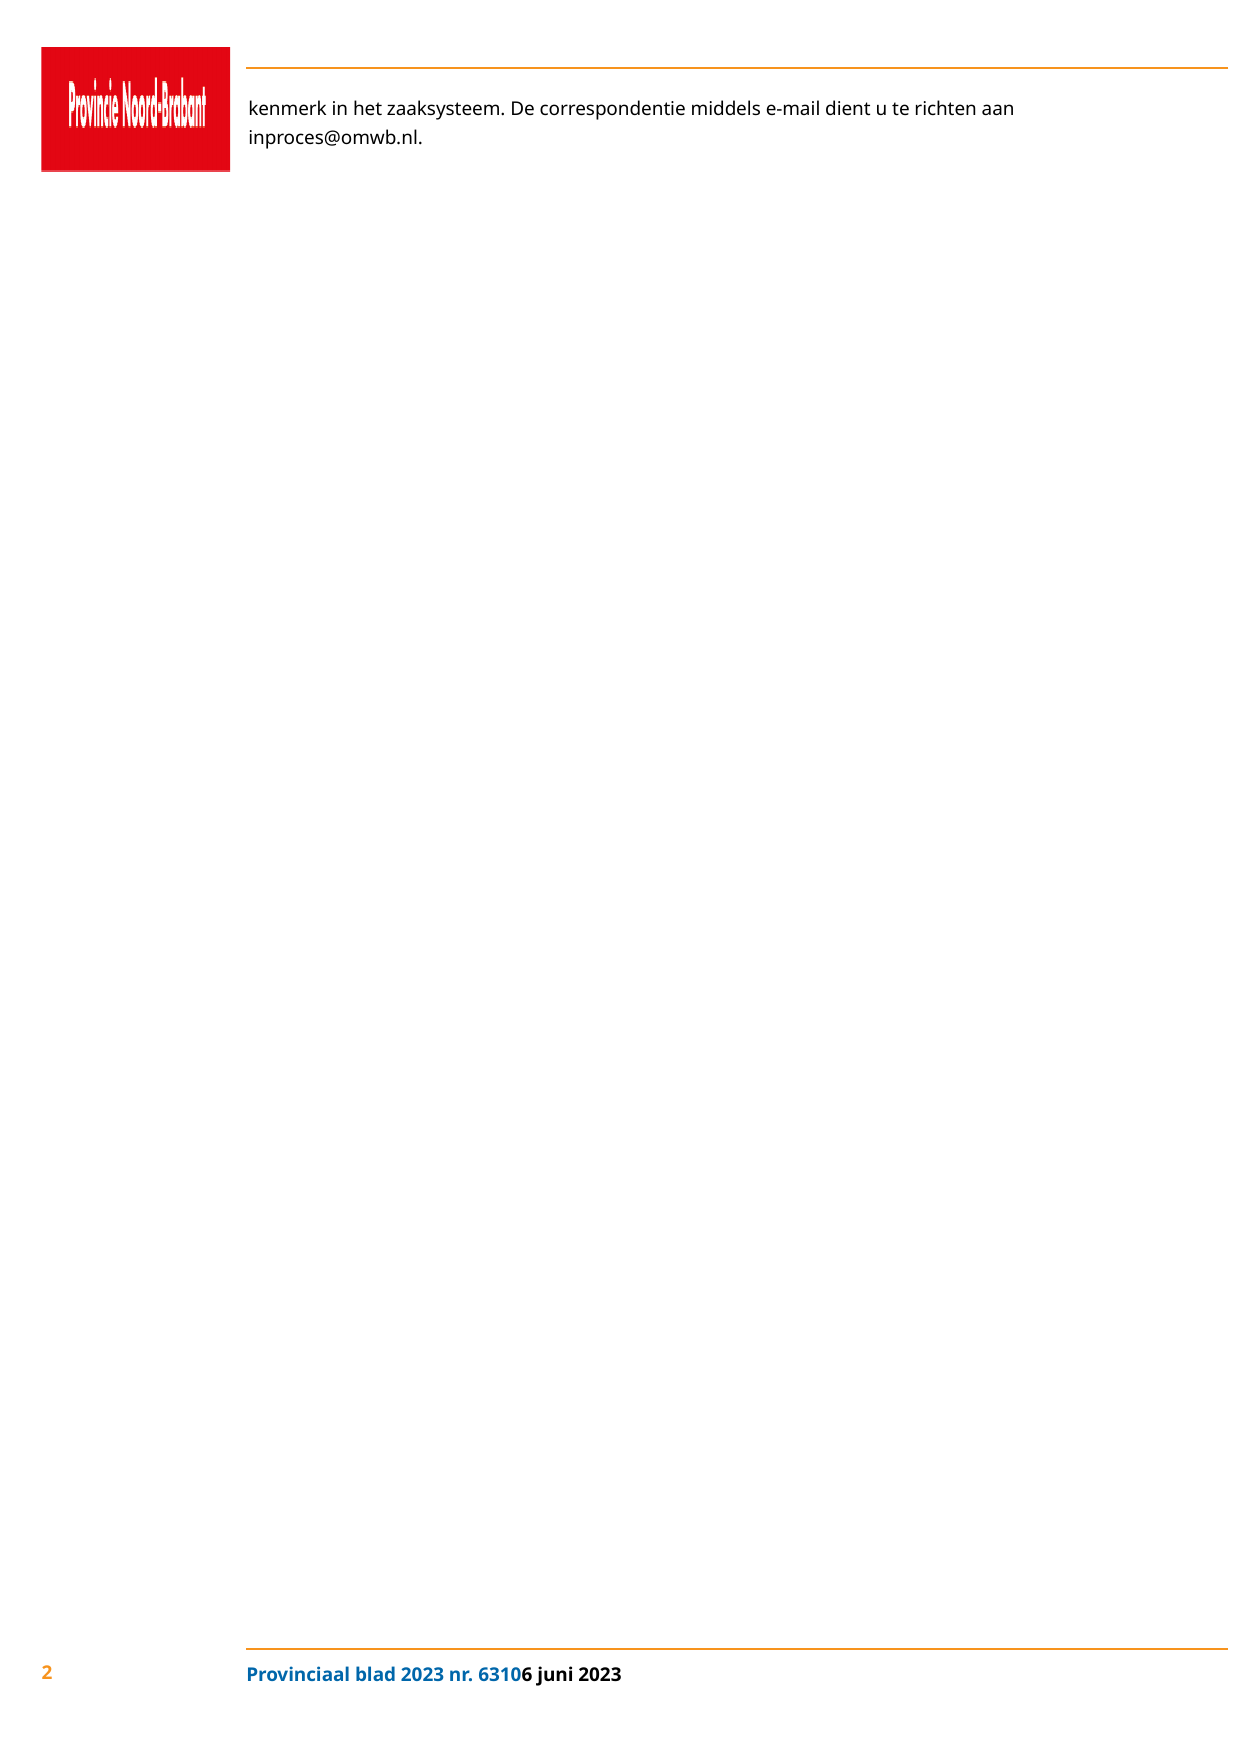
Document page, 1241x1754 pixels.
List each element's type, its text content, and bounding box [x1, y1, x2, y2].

text kenmerk in het zaaksysteem. De correspondentie middels e-mail dient u te richten aan inproces@omwb.nl. [248, 95, 1152, 150]
picture [41, 47, 231, 172]
